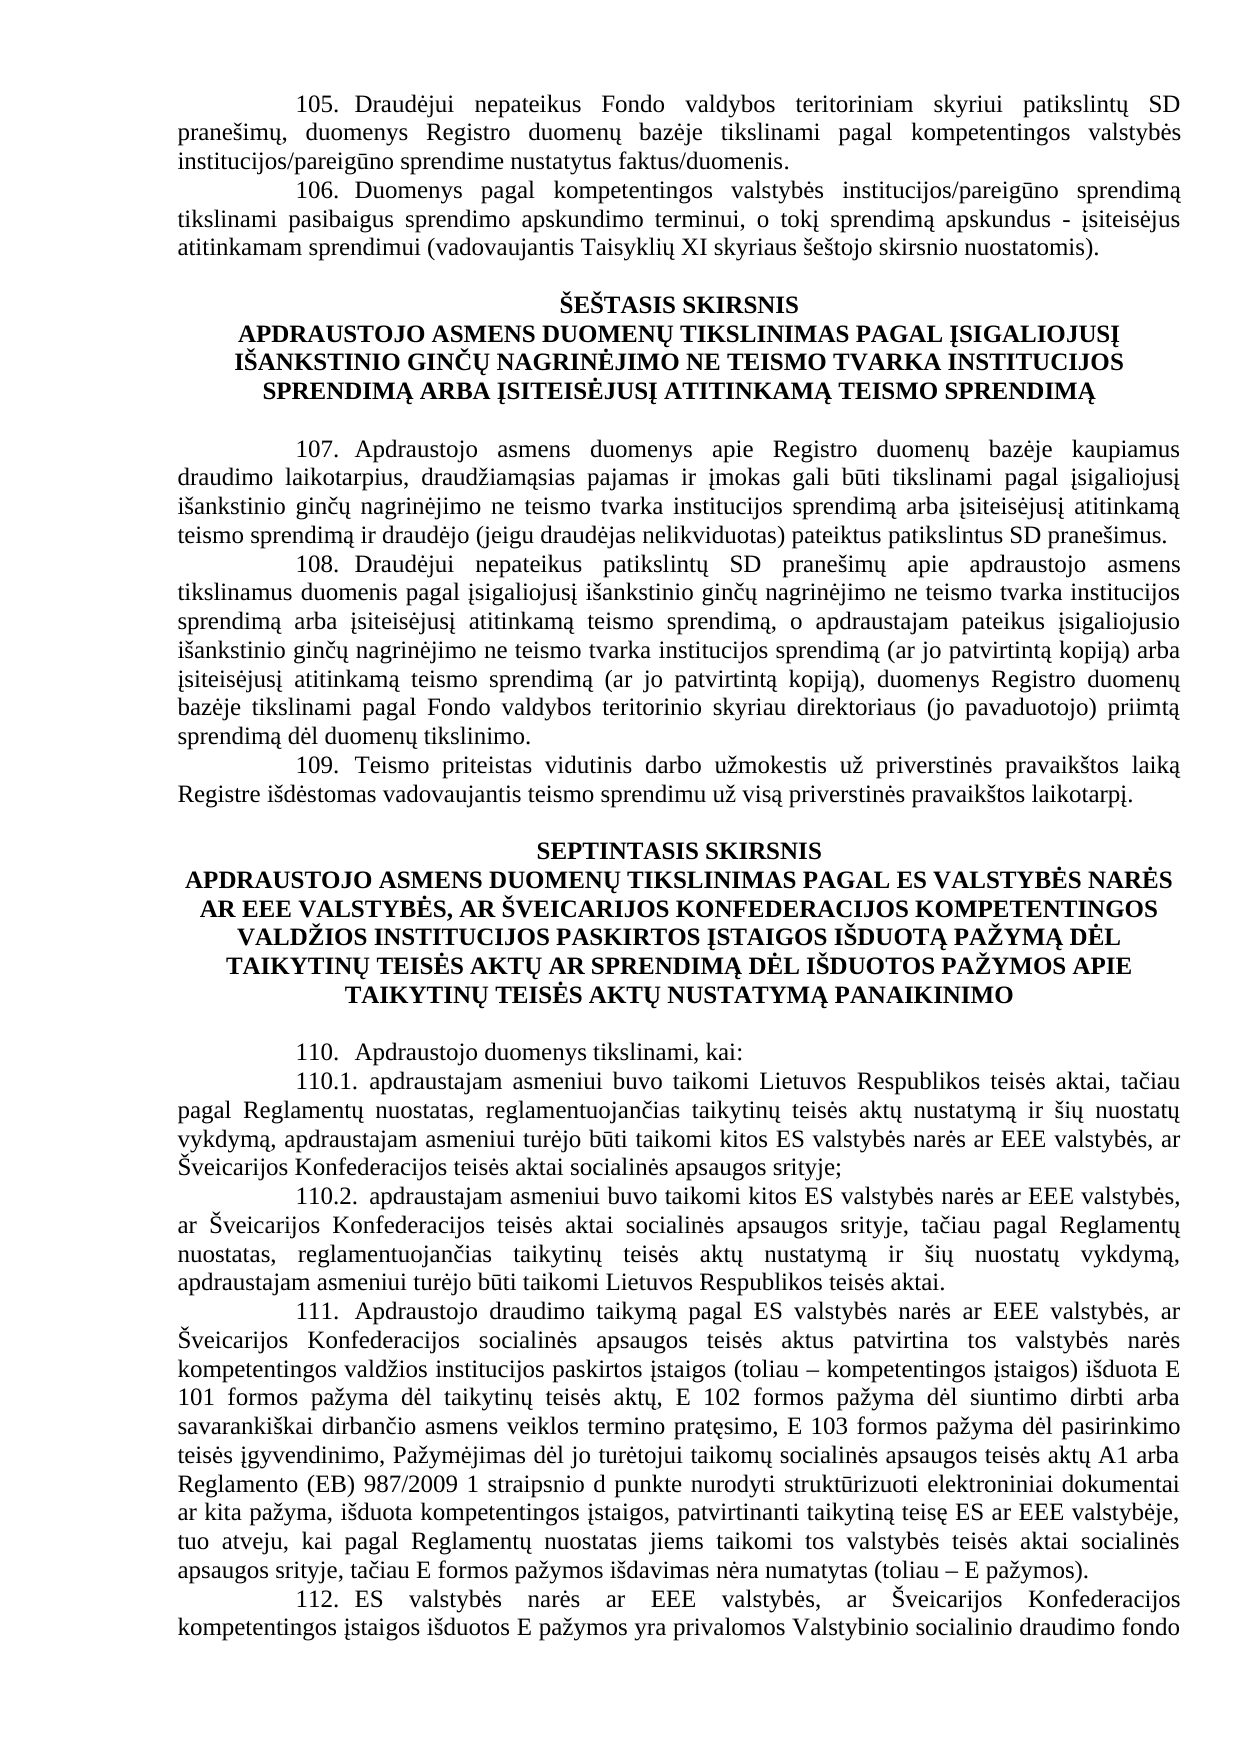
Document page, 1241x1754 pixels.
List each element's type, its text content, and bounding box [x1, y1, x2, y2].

text 109. Teismo priteistas vidutinis darbo užmokestis už priverstinės pravaikštos laiką Registre išdėstomas vadovaujantis teismo sprendimu už visą priverstinės pravaikštos laikotarpį. [177, 750, 1181, 807]
text 110. Apdraustojo duomenys tikslinami, kai: [177, 1037, 1181, 1066]
text 110.2. apdraustajam asmeniui buvo taikomi kitos ES valstybės narės ar EEE valstybės, ar Šveicarijos Konfederacijos teisės aktai socialinės apsaugos srityje, tačiau pagal Reglamentų nuostatas, reglamentuojančias taikytinų teisės aktų nustatymą ir šių nuostatų vykdymą, apdraustajam asmeniui turėjo būti taikomi Lietuvos Respublikos teisės aktai. [177, 1181, 1181, 1296]
text ŠEŠTASIS SKIRSNIS [177, 290, 1181, 319]
text APDRAUSTOJO ASMENS DUOMENŲ TIKSLINIMAS PAGAL ES VALSTYBĖS NARĖS AR EEE VALSTYBĖS, AR ŠVEICARIJOS KONFEDERACIJOS KOMPETENTINGOS VALDŽIOS INSTITUCIJOS PASKIRTOS ĮSTAIGOS IŠDUOTĄ PAŽYMĄ DĖL TAIKYTINŲ TEISĖS AKTŲ AR SPRENDIMĄ DĖL IŠDUOTOS PAŽYMOS APIE TAIKYTINŲ TEISĖS AKTŲ NUSTATYMĄ PANAIKINIMO [177, 865, 1181, 1009]
text 107. Apdraustojo asmens duomenys apie Registro duomenų bazėje kaupiamus draudimo laikotarpius, draudžiamąsias pajamas ir įmokas gali būti tikslinami pagal įsigaliojusį išankstinio ginčų nagrinėjimo ne teismo tvarka institucijos sprendimą arba įsiteisėjusį atitinkamą teismo sprendimą ir draudėjo (jeigu draudėjas nelikviduotas) pateiktus patikslintus SD pranešimus. [177, 434, 1181, 549]
text 106. Duomenys pagal kompetentingos valstybės institucijos/pareigūno sprendimą tikslinami pasibaigus sprendimo apskundimo terminui, o tokį sprendimą apskundus - įsiteisėjus atitinkamam sprendimui (vadovaujantis Taisyklių XI skyriaus šeštojo skirsnio nuostatomis). [177, 175, 1181, 261]
text 110.1. apdraustajam asmeniui buvo taikomi Lietuvos Respublikos teisės aktai, tačiau pagal Reglamentų nuostatas, reglamentuojančias taikytinų teisės aktų nustatymą ir šių nuostatų vykdymą, apdraustajam asmeniui turėjo būti taikomi kitos ES valstybės narės ar EEE valstybės, ar Šveicarijos Konfederacijos teisės aktai socialinės apsaugos srityje; [177, 1066, 1181, 1181]
text 111. Apdraustojo draudimo taikymą pagal ES valstybės narės ar EEE valstybės, ar Šveicarijos Konfederacijos socialinės apsaugos teisės aktus patvirtina tos valstybės narės kompetentingos valdžios institucijos paskirtos įstaigos (toliau – kompetentingos įstaigos) išduota E 101 formos pažyma dėl taikytinų teisės aktų, E 102 formos pažyma dėl siuntimo dirbti arba savarankiškai dirbančio asmens veiklos termino pratęsimo, E 103 formos pažyma dėl pasirinkimo teisės įgyvendinimo, Pažymėjimas dėl jo turėtojui taikomų socialinės apsaugos teisės aktų A1 arba Reglamento (EB) 987/2009 1 straipsnio d punkte nurodyti struktūrizuoti elektroniniai dokumentai ar kita pažyma, išduota kompetentingos įstaigos, patvirtinanti taikytiną teisę ES ar EEE valstybėje, tuo atveju, kai pagal Reglamentų nuostatas jiems taikomi tos valstybės teisės aktai socialinės apsaugos srityje, tačiau E formos pažymos išdavimas nėra numatytas (toliau – E pažymos). [177, 1296, 1181, 1584]
text 112. ES valstybės narės ar EEE valstybės, ar Šveicarijos Konfederacijos kompetentingos įstaigos išduotos E pažymos yra privalomos Valstybinio socialinio draudimo fondo [177, 1584, 1181, 1641]
text SEPTINTASIS SKIRSNIS [177, 836, 1181, 865]
text Apdraustojo asmens duomenų tikslinimas pagal įsigaliojusį išankstinio ginčų nagrinėjimo ne teismo tvarka institucijos sprendimą arba įsiteisėjusį atitinkamą teismo sprendimą [177, 319, 1181, 405]
text 108. Draudėjui nepateikus patikslintų SD pranešimų apie apdraustojo asmens tikslinamus duomenis pagal įsigaliojusį išankstinio ginčų nagrinėjimo ne teismo tvarka institucijos sprendimą arba įsiteisėjusį atitinkamą teismo sprendimą, o apdraustajam pateikus įsigaliojusio išankstinio ginčų nagrinėjimo ne teismo tvarka institucijos sprendimą (ar jo patvirtintą kopiją) arba įsiteisėjusį atitinkamą teismo sprendimą (ar jo patvirtintą kopiją), duomenys Registro duomenų bazėje tikslinami pagal Fondo valdybos teritorinio skyriau direktoriaus (jo pavaduotojo) priimtą sprendimą dėl duomenų tikslinimo. [177, 549, 1181, 750]
text 105. Draudėjui nepateikus Fondo valdybos teritoriniam skyriui patikslintų SD pranešimų, duomenys Registro duomenų bazėje tikslinami pagal kompetentingos valstybės institucijos/pareigūno sprendime nustatytus faktus/duomenis. [177, 89, 1181, 175]
